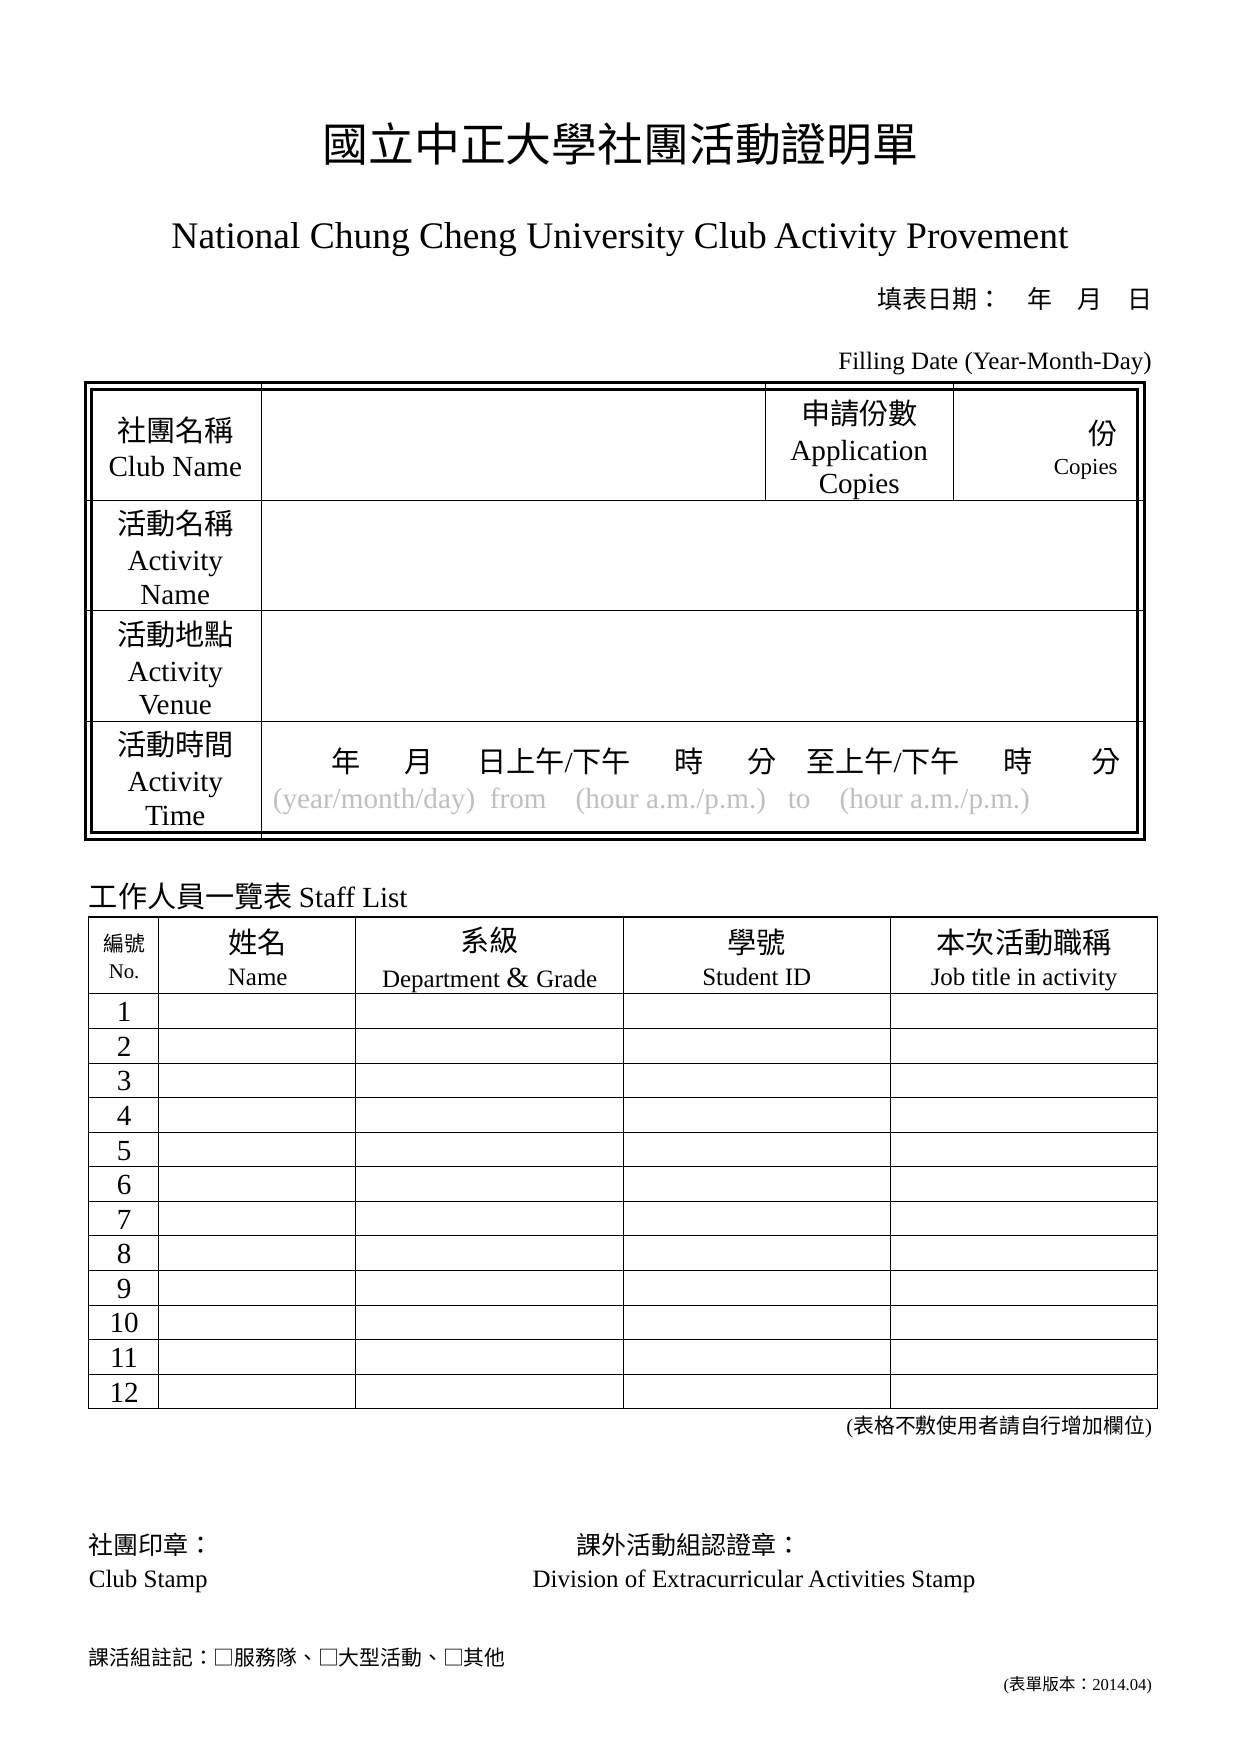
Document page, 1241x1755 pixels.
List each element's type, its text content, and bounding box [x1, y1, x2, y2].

table_cell [891, 1306, 1157, 1339]
table_cell 1 [89, 994, 158, 1028]
table_cell [356, 1064, 623, 1097]
table_cell [356, 994, 623, 1028]
table_header 姓名 Name [159, 918, 355, 993]
table_cell 年 月 日上午/下午 時 分 至上午/下午 時 分 (year/month/day) from (hour a.m./p.m.) to (hour a.m./p.m.) [262, 722, 1136, 831]
table_cell [262, 501, 1136, 610]
table_cell 7 [89, 1202, 158, 1235]
table_header 本次活動職稱 Job title in activity [891, 918, 1157, 993]
table_cell [159, 1306, 355, 1339]
table_cell [891, 1167, 1157, 1201]
table_header [262, 384, 765, 388]
table_header 學號 Student ID [624, 918, 890, 993]
table_cell [624, 1202, 890, 1235]
table_cell [624, 1236, 890, 1270]
table_cell [159, 1202, 355, 1235]
table_header 系級 Department & Grade [356, 918, 623, 993]
table_cell [891, 1133, 1157, 1166]
table_cell 活動地點 Activity Venue [93, 611, 261, 721]
table_cell 3 [89, 1064, 158, 1097]
table_cell [356, 1029, 623, 1062]
table_cell [891, 1271, 1157, 1304]
table_cell [356, 1133, 623, 1166]
table_header 編號 No. [89, 918, 158, 993]
table_cell [159, 1167, 355, 1201]
table_cell [891, 1375, 1157, 1408]
table_cell [159, 994, 355, 1028]
table_cell [356, 1098, 623, 1132]
table_cell [356, 1340, 623, 1374]
table_cell [891, 1236, 1157, 1270]
text National Chung Cheng University Club Activity Provement [89, 194, 1152, 256]
table_cell [159, 1064, 355, 1097]
table_cell [159, 1133, 355, 1166]
table_cell [624, 1167, 890, 1201]
table_cell [159, 1271, 355, 1304]
text (表格不敷使用者請自行增加欄位) [89, 1409, 1152, 1439]
table_header [766, 384, 953, 388]
table_header 份 Copies [954, 384, 1141, 500]
table_cell [159, 1029, 355, 1062]
table_cell 12 [89, 1375, 158, 1408]
table_cell [159, 1375, 355, 1408]
table_cell [356, 1167, 623, 1201]
table_cell [159, 1340, 355, 1374]
table_cell 9 [89, 1271, 158, 1304]
table_cell [356, 1236, 623, 1270]
table_cell 活動名稱 Activity Name [93, 501, 261, 610]
table_header 社團名稱 Club Name [89, 384, 261, 500]
text 工作人員一覽表Staff List [89, 874, 1152, 916]
table_cell 4 [89, 1098, 158, 1132]
table_cell [891, 994, 1157, 1028]
table_cell [356, 1306, 623, 1339]
table_cell [624, 1064, 890, 1097]
table_cell [891, 1340, 1157, 1374]
table_cell [356, 1202, 623, 1235]
table_cell [891, 1202, 1157, 1235]
table_cell [891, 1029, 1157, 1062]
table_cell 5 [89, 1133, 158, 1166]
table_header [262, 391, 765, 500]
table_cell [624, 1029, 890, 1062]
text 國立中正大學社團活動證明單 [89, 69, 1152, 194]
table_cell [159, 1098, 355, 1132]
table_cell [356, 1271, 623, 1304]
text Filling Date (Year-Month-Day) [89, 319, 1152, 381]
table_cell [624, 1375, 890, 1408]
table_cell 11 [89, 1340, 158, 1374]
table_cell [356, 1375, 623, 1408]
table_cell 活動時間 Activity Time [93, 722, 261, 831]
table_cell 2 [89, 1029, 158, 1062]
table_cell [624, 1271, 890, 1304]
table_cell [262, 611, 1136, 721]
table_cell [159, 1236, 355, 1270]
table_cell [624, 1340, 890, 1374]
text Club Stamp Division of Extracurricular Activities Stamp [89, 1564, 1152, 1593]
table_header 申請份數 Application Copies [766, 391, 953, 500]
table_cell [624, 994, 890, 1028]
table_cell [624, 1133, 890, 1166]
text 社團印章： 課外活動組認證章： [89, 1502, 1152, 1564]
table_cell [891, 1064, 1157, 1097]
text 填表日期： 年 月 日 [89, 256, 1152, 319]
table_cell 6 [89, 1167, 158, 1201]
table_cell 8 [89, 1236, 158, 1270]
table_cell [624, 1098, 890, 1132]
table_cell 10 [89, 1306, 158, 1339]
table_cell [891, 1098, 1157, 1132]
table_cell [624, 1306, 890, 1339]
